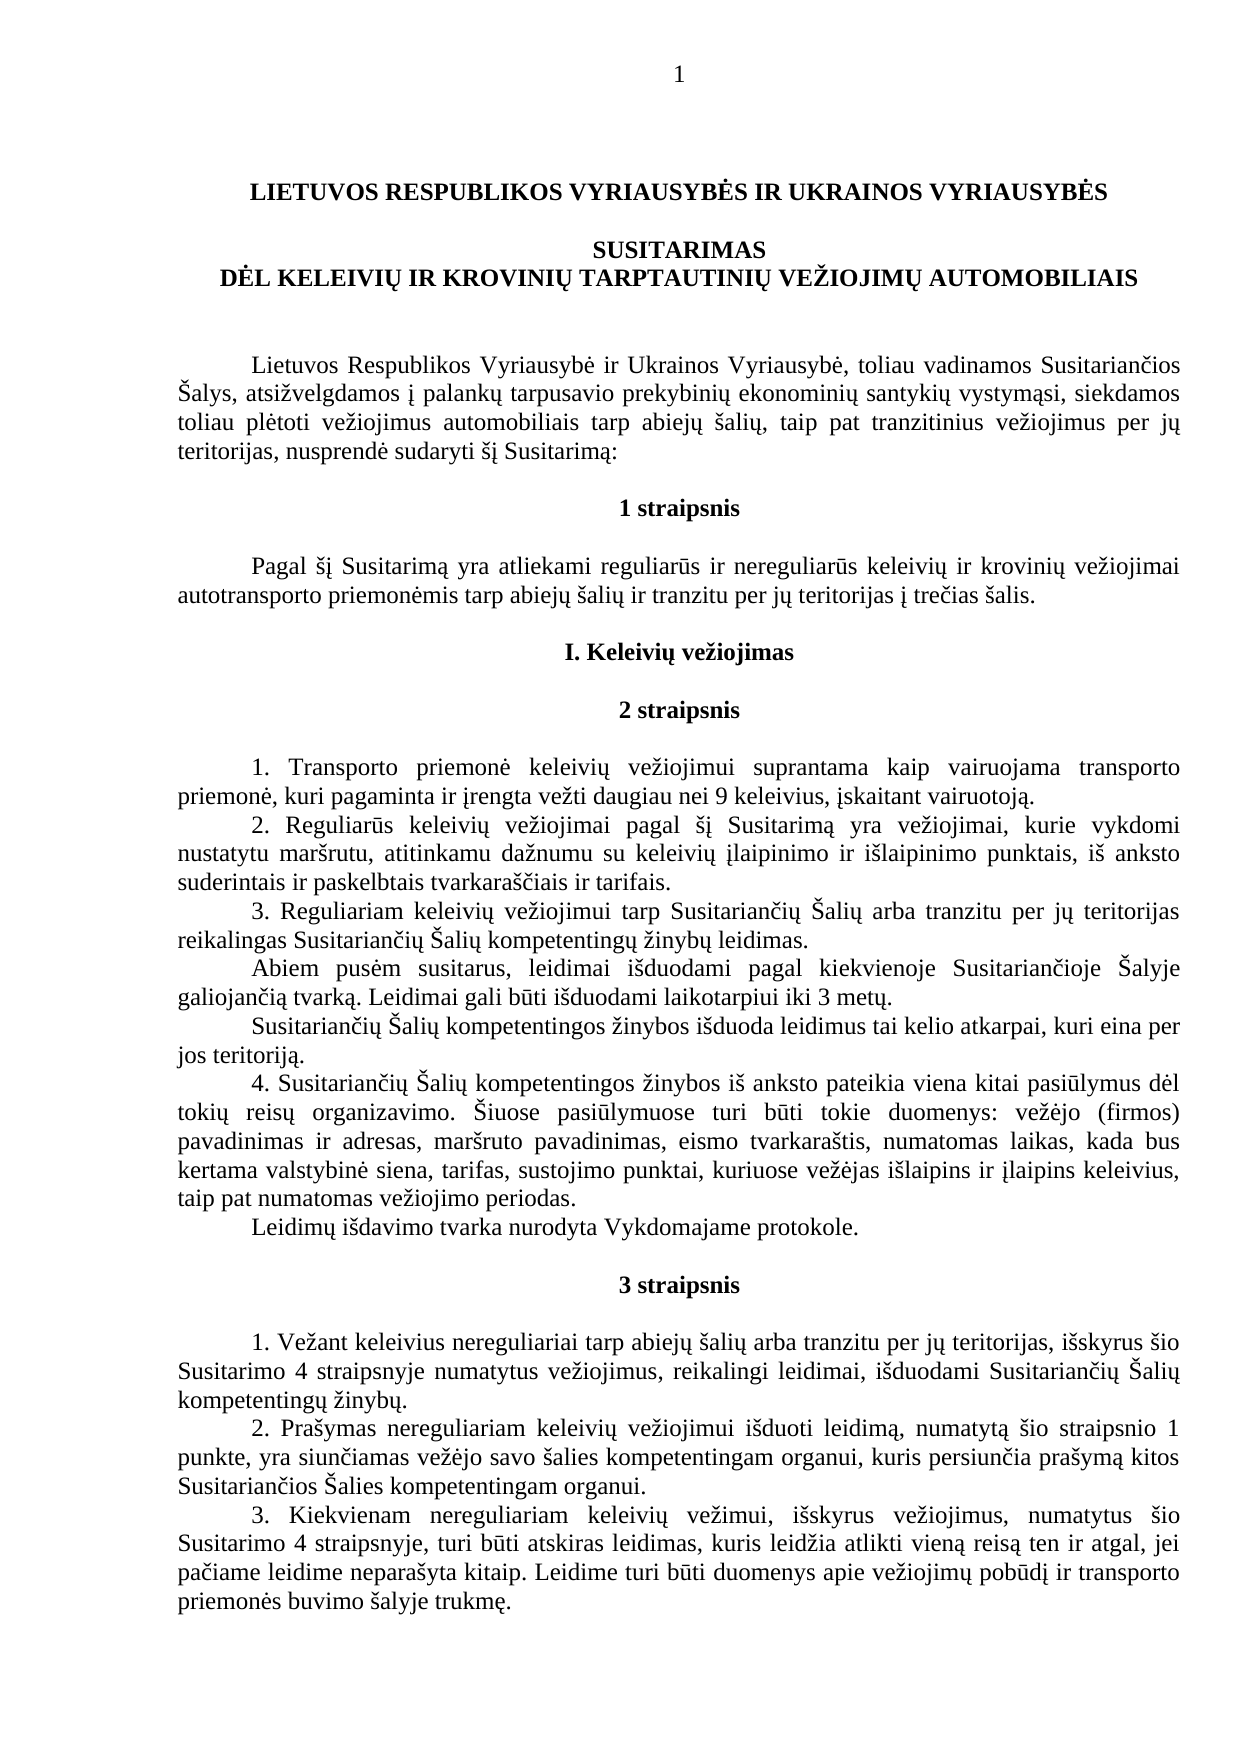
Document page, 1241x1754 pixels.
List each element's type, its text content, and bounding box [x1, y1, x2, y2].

text 4. Susitariančių Šalių kompetentingos žinybos iš anksto pateikia viena kitai pasiūlymus dėl tokių reisų organizavimo. Šiuose pasiūlymuose turi būti tokie duomenys: vežėjo (firmos) pavadinimas ir adresas, maršruto pavadinimas, eismo tvarkaraštis, numatomas laikas, kada bus kertama valstybinė siena, tarifas, sustojimo punktai, kuriuose vežėjas išlaipins ir įlaipins keleivius, taip pat numatomas vežiojimo periodas. [177, 1068, 1181, 1212]
text 1. Transporto priemonė keleivių vežiojimui suprantama kaip vairuojama transporto priemonė, kuri pagaminta ir įrengta vežti daugiau nei 9 keleivius, įskaitant vairuotoją. [177, 752, 1181, 810]
text 2. Prašymas nereguliariam keleivių vežiojimui išduoti leidimą, numatytą šio straipsnio 1 punkte, yra siunčiamas vežėjo savo šalies kompetentingam organui, kuris persiunčia prašymą kitos Susitariančios Šalies kompetentingam organui. [177, 1413, 1181, 1500]
text Abiem pusėm susitarus, leidimai išduodami pagal kiekvienoje Susitariančioje Šalyje galiojančią tvarką. Leidimai gali būti išduodami laikotarpiui iki 3 metų. [177, 953, 1181, 1011]
text I. Keleivių vežiojimas [177, 637, 1181, 666]
text DĖL KELEIVIŲ IR KROVINIŲ TARPTAUTINIŲ VEŽIOJIMŲ AUTOMOBILIAIS [177, 263, 1181, 292]
text 3. Kiekvienam nereguliariam keleivių vežimui, išskyrus vežiojimus, numatytus šio Susitarimo 4 straipsnyje, turi būti atskiras leidimas, kuris leidžia atlikti vieną reisą ten ir atgal, jei pačiame leidime neparašyta kitaip. Leidime turi būti duomenys apie vežiojimų pobūdį ir transporto priemonės buvimo šalyje trukmę. [177, 1500, 1181, 1615]
text 2. Reguliarūs keleivių vežiojimai pagal šį Susitarimą yra vežiojimai, kurie vykdomi nustatytu maršrutu, atitinkamu dažnumu su keleivių įlaipinimo ir išlaipinimo punktais, iš anksto suderintais ir paskelbtais tvarkaraščiais ir tarifais. [177, 810, 1181, 896]
text 2 straipsnis [177, 695, 1181, 723]
text 3 straipsnis [177, 1270, 1181, 1298]
text 1 straipsnis [177, 493, 1181, 522]
text Leidimų išdavimo tvarka nurodyta Vykdomajame protokole. [177, 1212, 1181, 1241]
text Lietuvos Respublikos Vyriausybė ir Ukrainos Vyriausybė, toliau vadinamos Susitariančios Šalys, atsižvelgdamos į palankų tarpusavio prekybinių ekonominių santykių vystymąsi, siekdamos toliau plėtoti vežiojimus automobiliais tarp abiejų šalių, taip pat tranzitinius vežiojimus per jų teritorijas, nusprendė sudaryti šį Susitarimą: [177, 350, 1181, 465]
text 3. Reguliariam keleivių vežiojimui tarp Susitariančių Šalių arba tranzitu per jų teritorijas reikalingas Susitariančių Šalių kompetentingų žinybų leidimas. [177, 896, 1181, 953]
text SUSITARIMAS [177, 235, 1181, 263]
text Susitariančių Šalių kompetentingos žinybos išduoda leidimus tai kelio atkarpai, kuri eina per jos teritoriją. [177, 1011, 1181, 1068]
text Pagal šį Susitarimą yra atliekami reguliarūs ir nereguliarūs keleivių ir krovinių vežiojimai autotransporto priemonėmis tarp abiejų šalių ir tranzitu per jų teritorijas į trečias šalis. [177, 551, 1181, 608]
text LIETUVOS RESPUBLIKOS VYRIAUSYBĖS IR UKRAINOS VYRIAUSYBĖS [177, 177, 1181, 206]
text 1. Vežant keleivius nereguliariai tarp abiejų šalių arba tranzitu per jų teritorijas, išskyrus šio Susitarimo 4 straipsnyje numatytus vežiojimus, reikalingi leidimai, išduodami Susitariančių Šalių kompetentingų žinybų. [177, 1327, 1181, 1413]
